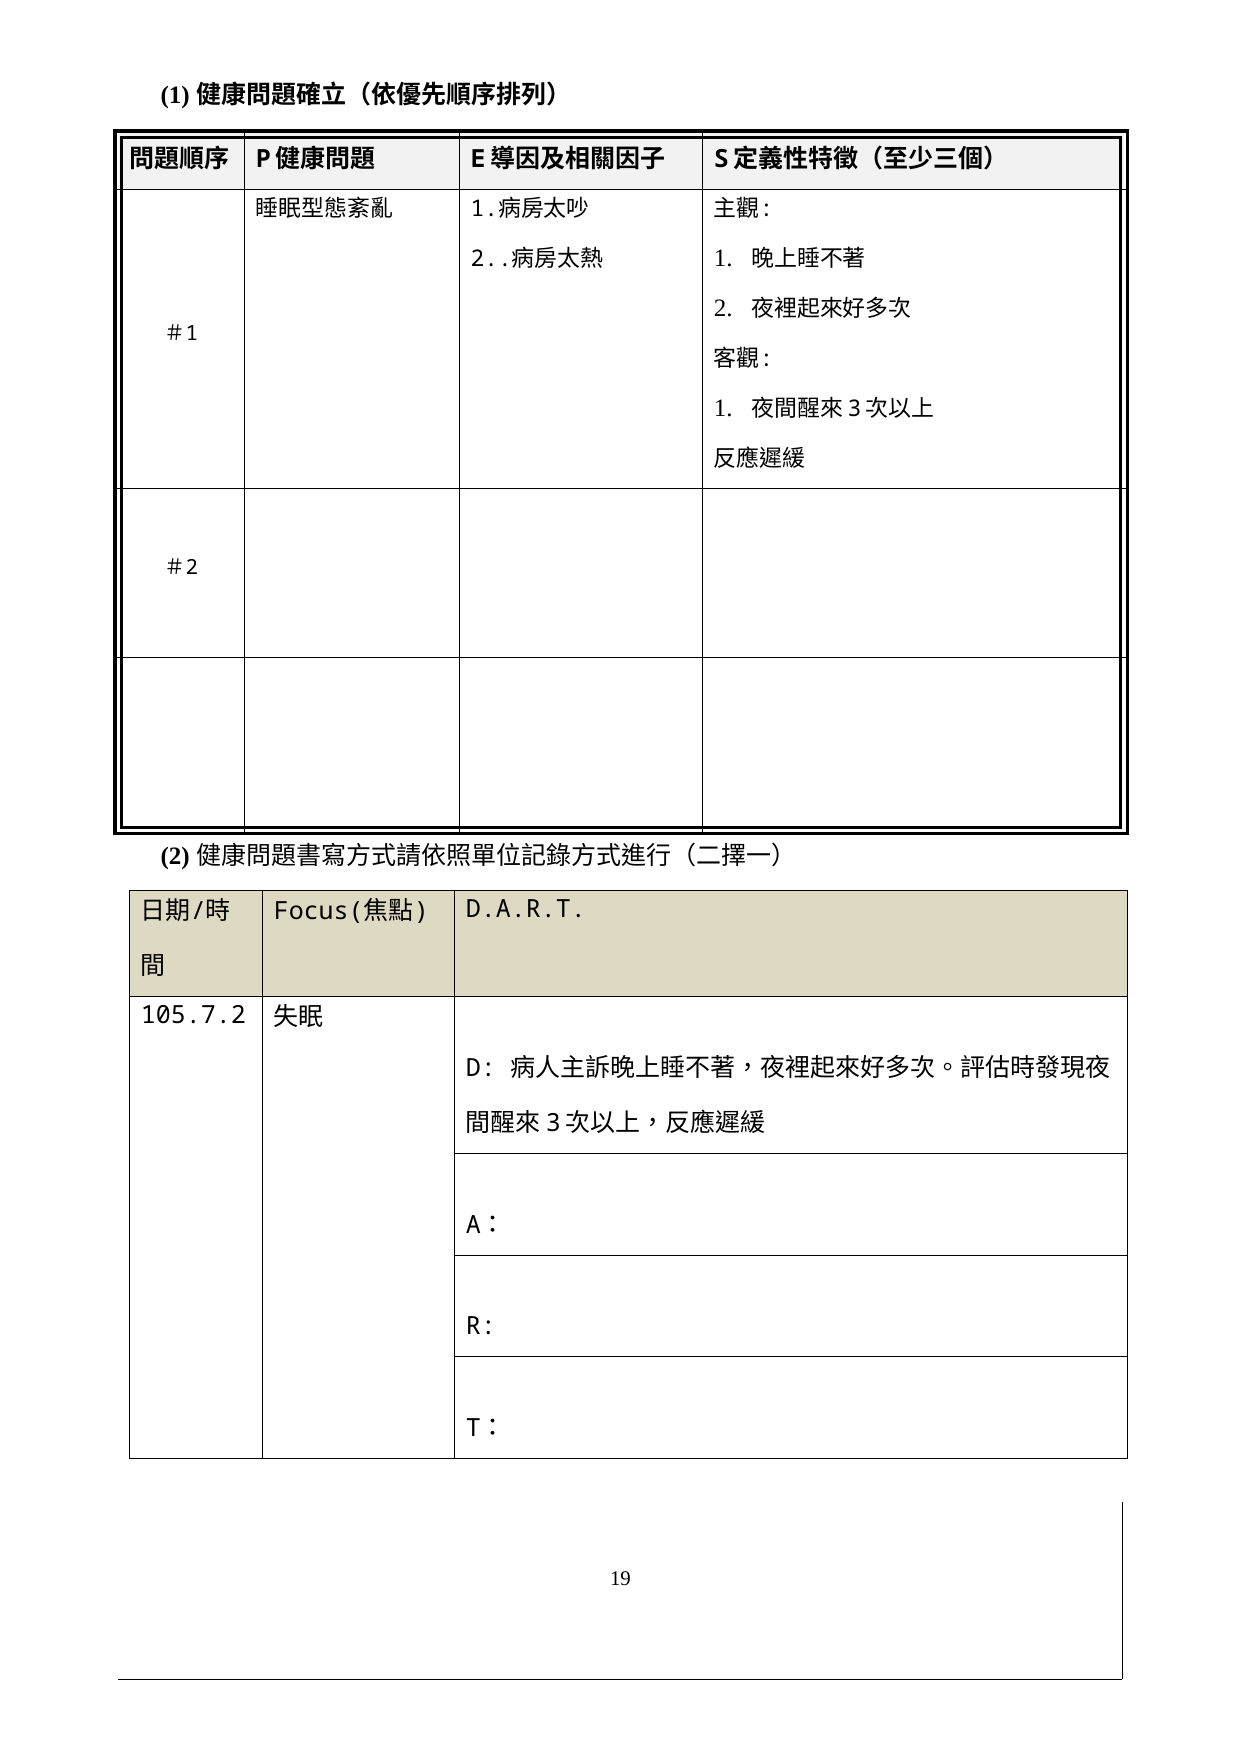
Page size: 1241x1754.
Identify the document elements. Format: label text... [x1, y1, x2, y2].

table_header Focus(焦點) [263, 891, 454, 996]
table_cell 睡眠型態紊亂 [245, 190, 459, 487]
table_header S定義性特徵（至少三個） [703, 133, 1124, 189]
table_header 日期/時間 [130, 891, 262, 996]
table_cell [245, 489, 459, 657]
table_cell [123, 658, 244, 826]
table_cell 失眠 [263, 997, 454, 1458]
table_cell [460, 658, 702, 826]
table_cell [460, 489, 702, 657]
table_cell ＃1 [123, 190, 244, 487]
table_header 問題順序 [118, 133, 244, 189]
table_cell 105.7.2 [130, 997, 262, 1458]
table_cell [703, 658, 1119, 826]
table_cell A： [455, 1154, 1127, 1255]
list 健康問題書寫方式請依照單位記錄方式進行（二擇一） [160, 835, 1122, 872]
table_cell D: 病人主訴晚上睡不著，夜裡起來好多次。評估時發現夜間醒來3次以上，反應遲緩 [455, 997, 1127, 1153]
table_cell R: [455, 1256, 1127, 1356]
table_cell [703, 489, 1119, 657]
table_cell ＃2 [123, 489, 244, 657]
table_cell 主觀: 晚上睡不著 夜裡起來好多次 客觀: 夜間醒來3次以上 反應遲緩 [703, 190, 1119, 487]
table_header P健康問題 [245, 139, 459, 189]
list 健康問題確立（依優先順序排列） [160, 75, 1122, 111]
table_cell 1.病房太吵 2..病房太熱 [460, 190, 702, 487]
table_cell T： [455, 1357, 1127, 1458]
table_header D.A.R.T. [455, 891, 1127, 996]
table_cell [245, 658, 459, 826]
table_header E導因及相關因子 [460, 139, 702, 189]
